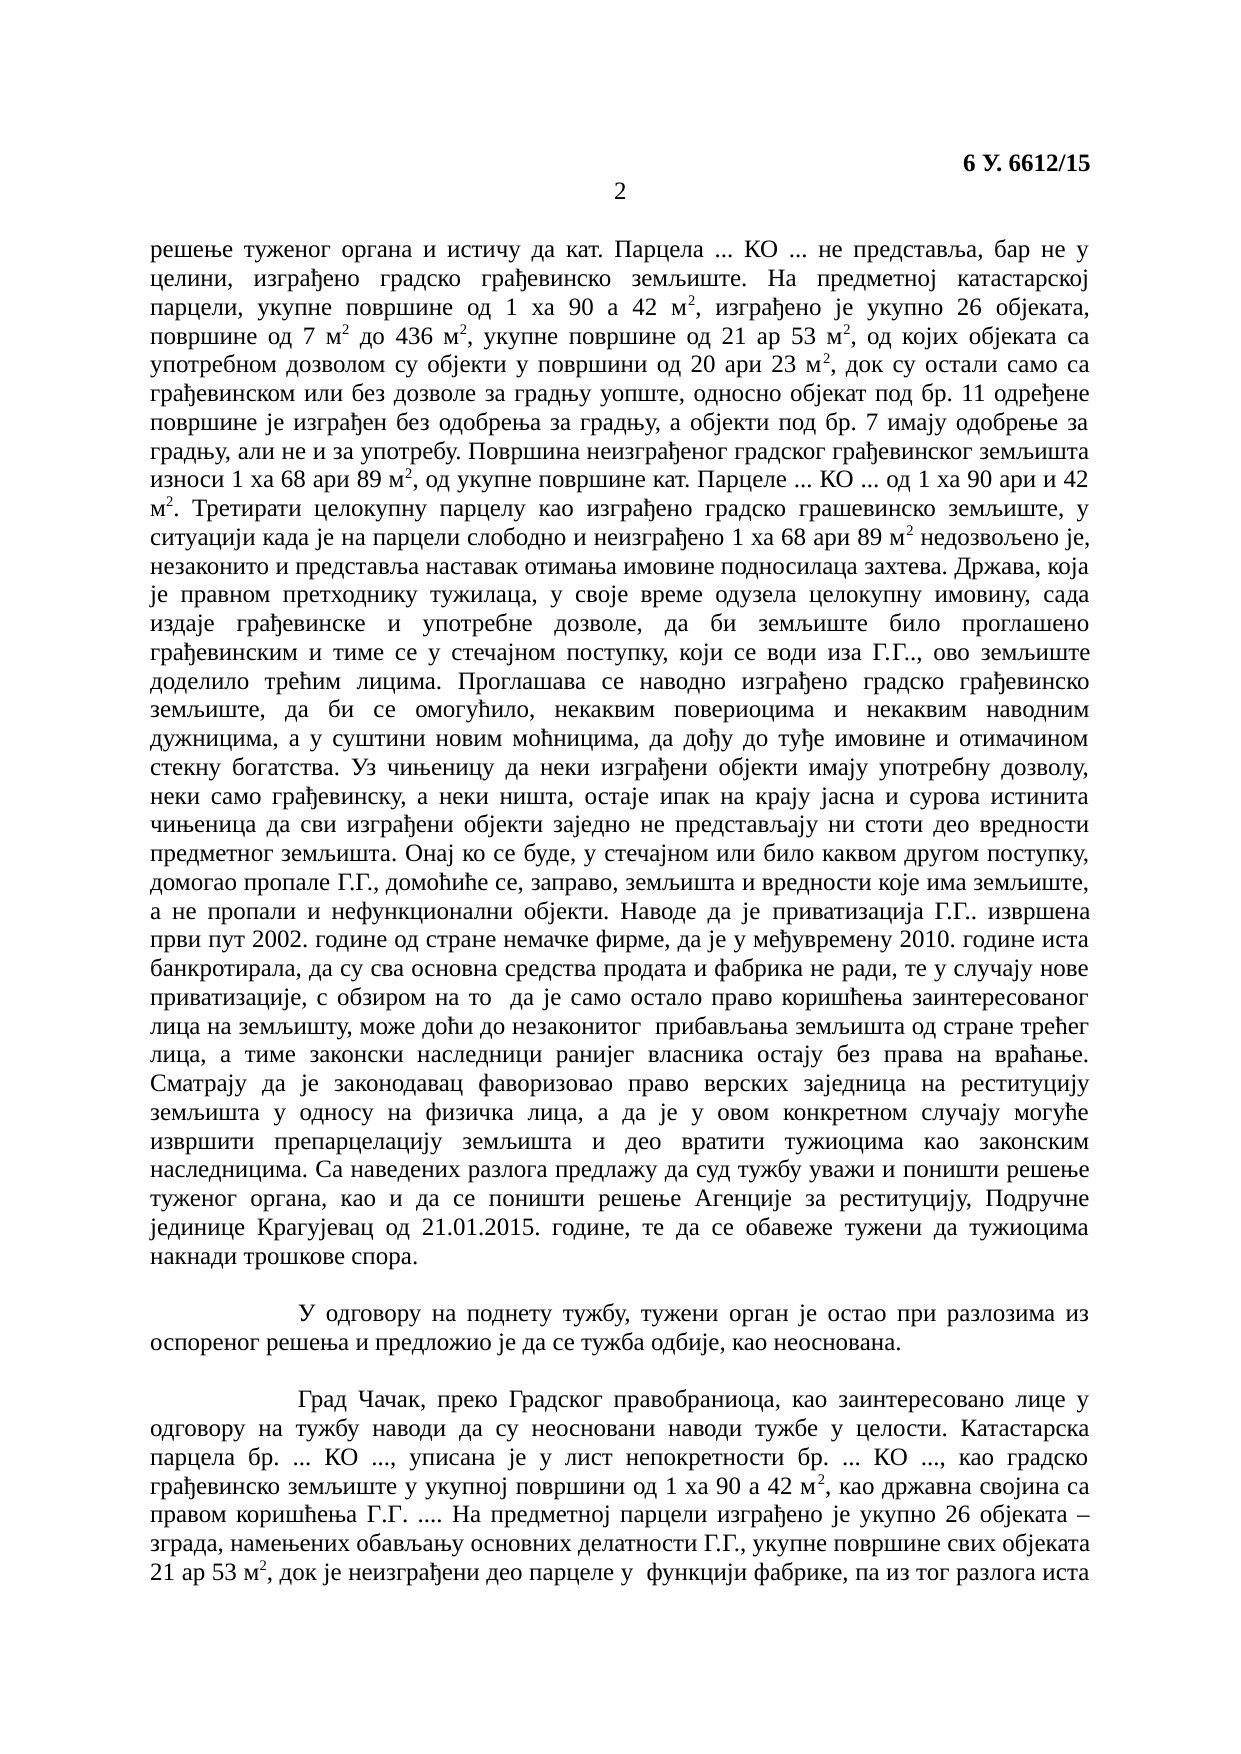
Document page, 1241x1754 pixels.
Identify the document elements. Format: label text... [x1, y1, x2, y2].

text У одговору на поднету тужбу, тужени орган је остао при разлозима из оспореног решења и предложио је да се тужба одбије, као неоснована. [150, 1298, 1090, 1356]
text Град Чачак, преко Градског правобраниоца, као заинтересовано лице у одговору на тужбу наводи да су неосновани наводи тужбе у целости. Катастарска парцела бр. ... КО ..., уписана је у лист непокретности бр. ... КО ..., као градско грађевинско земљиште у укупној површини од 1 ха 90 а 42 м2, као државна својина са правом коришћења Г.Г. .... На предметној парцели изграђено је укупно 26 објеката – зграда, намењених обављању основних делатности Г.Г., укупне површине свих објеката 21 ар 53 м2, док је неизграђени део парцеле у функцији фабрике, па из тог разлога иста [150, 1384, 1090, 1586]
text решење туженог органа и истичу да кат. Парцела ... КО ... не представља, бар не у целини, изграђено градско грађевинско земљиште. На предметној катастарској парцели, укупне површине од 1 ха 90 а 42 м2, изграђено је укупно 26 објеката, површине од 7 м2 до 436 м2, укупне површине од 21 ар 53 м2, од којих објеката са употребном дозволом су објекти у површини од 20 ари 23 м2, док су остали само са грађевинском или без дозволе за градњу уопште, односно објекат под бр. 11 одређене површине је изграђен без одобрења за градњу, а објекти под бр. 7 имају одобрење за градњу, али не и за употребу. Површина неизграђеног градског грађевинског земљишта износи 1 ха 68 ари 89 м2, од укупне површине кат. Парцеле ... КО ... од 1 ха 90 ари и 42 м2. Третирати целокупну парцелу као изграђено градско грашевинско земљиште, у ситуацији када је на парцели слободно и неизграђено 1 ха 68 ари 89 м2 недозвољено је, незаконито и представља наставак отимања имовине подносилаца захтева. Држава, која је правном претходнику тужилаца, у своје време одузела целокупну имовину, сада издаје грађевинске и употребне дозволе, да би земљиште било проглашено грађевинским и тиме се у стечајном поступку, који се води иза Г.Г.., ово земљиште доделило трећим лицима. Проглашава се наводно изграђено градско грађевинско земљиште, да би се омогућило, некаквим повериоцима и некаквим наводним дужницима, а у суштини новим моћницима, да дођу до туђе имовине и отимачином стекну богатства. Уз чињеницу да неки изграђени објекти имају употребну дозволу, неки само грађевинску, а неки ништа, остаје ипак на крају јасна и сурова истинита чињеница да сви изграђени објекти заједно не представљају ни стоти део вредности предметног земљишта. Онај ко се буде, у стечајном или било каквом другом поступку, домогао пропале Г.Г., домоћиће се, заправо, земљишта и вредности које има земљиште, а не пропали и нефункционални објекти. Наводе да је приватизација Г.Г.. извршена први пут 2002. године од стране немачке фирме, да је у међувремену 2010. године иста банкротирала, да су сва основна средства продата и фабрика не ради, те у случају нове приватизације, с обзиром на то да је само остало право коришћења заинтересованог лица на земљишту, може доћи до незаконитог прибављања земљишта од стране трећег лица, а тиме законски наследници ранијег власника остају без права на враћање. Сматрају да је законодавац фаворизовао право верских заједница на реституцију земљишта у односу на физичка лица, а да је у овом конкретном случају могуће извршити препарцелацију земљишта и део вратити тужиоцима као законским наследницима. Са наведених разлога предлажу да суд тужбу уважи и поништи решење туженог органа, као и да се поништи решење Агенције за реституцију, Подручне јединице Крагујевац од 21.01.2015. године, те да се обавеже тужени да тужиоцима накнади трошкове спора. [150, 234, 1090, 1269]
